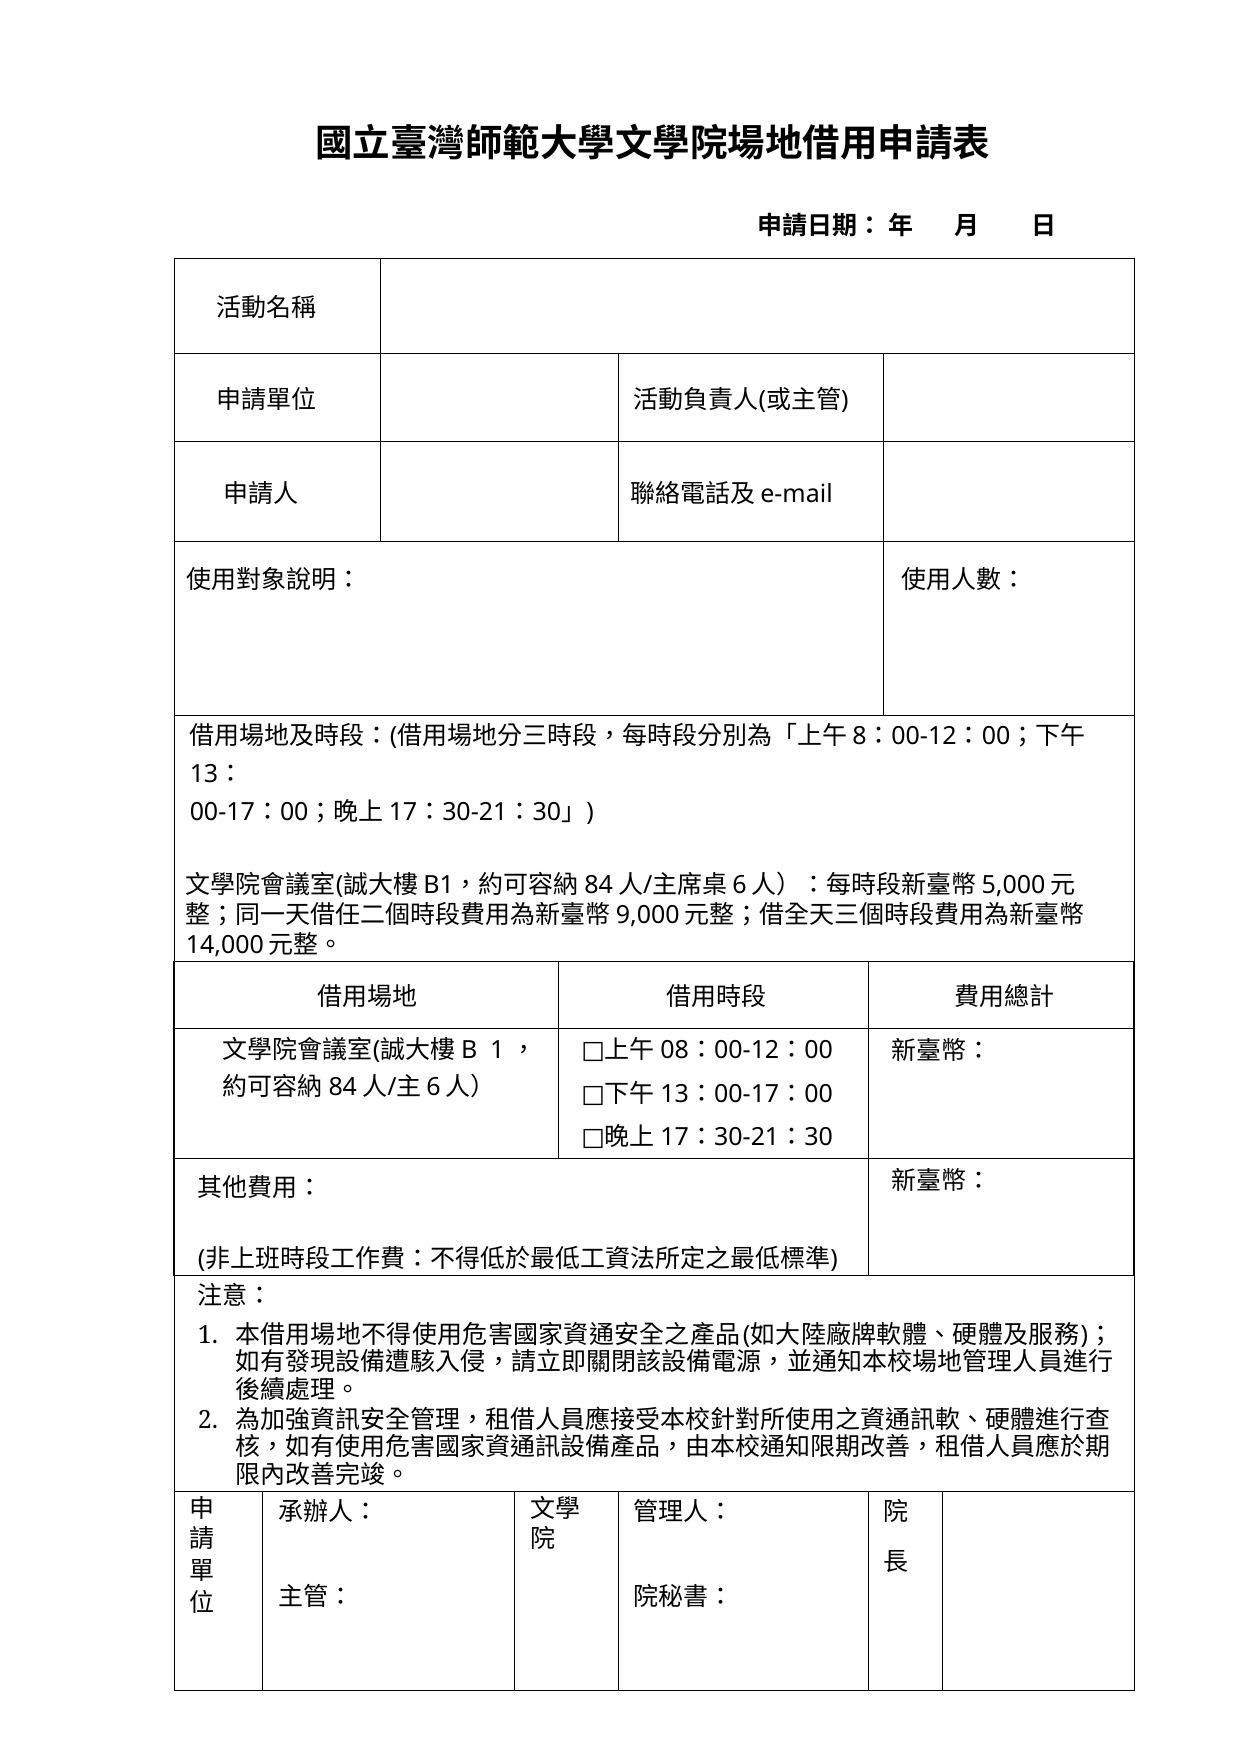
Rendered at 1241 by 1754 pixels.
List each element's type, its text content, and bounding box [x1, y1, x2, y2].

table_cell 使用人數： [884, 542, 1134, 714]
table_cell 文學院 [515, 1492, 618, 1689]
table_cell [884, 442, 1134, 541]
table_header [381, 259, 1134, 353]
table_cell 新臺幣： [869, 1029, 1133, 1158]
table_cell 使用對象說明： [175, 542, 883, 714]
table_cell 院長 [869, 1492, 942, 1689]
table_cell 費用總計 [869, 962, 1133, 1028]
table_cell [381, 354, 618, 441]
text 國立臺灣師範大學文學院場地借用申請表 [160, 112, 1144, 167]
table_cell 聯絡電話及e-mail [619, 442, 883, 541]
table_cell 其他費用： (非上班時段工作費：不得低於最低工資法所定之最低標準) [175, 1159, 868, 1274]
table_cell 新臺幣： [869, 1159, 1133, 1274]
table_cell 注意： 本借用場地不得使用危害國家資通安全之產品(如大陸廠牌軟體、硬體及服務)；如有發現設備遭駭入侵，請立即關閉該設備電源，並通知本校場地管理人員進行後續處理。 為加強資訊安全管理，租借人員應接受本校針對所使用之資通訊軟、硬體進行查核，如有使用危害國家資通訊設備產品，由本校通知限期改善，租借人員應於期限內改善完竣。 [175, 1276, 1134, 1491]
table_cell 申請人 [175, 442, 380, 541]
table_header 活動名稱 [175, 259, 380, 353]
table_cell 借用場地及時段：(借用場地分三時段，每時段分別為「上午8：00-12：00；下午13： 00-17：00；晚上17：30-21：30」) 文學院會議室(誠大樓B1，約可容納 84人/主席桌6人）：每時段新臺幣5,000元整；同一天借任二個時段費用為新臺幣9,000元整；借全天三個時段費用為新臺幣14,000元整。 [175, 716, 1134, 961]
table_cell [943, 1492, 1134, 1689]
table_cell 文學院會議室(誠大樓 B 1 ， 約可容納 84人/主6人） [175, 1029, 558, 1158]
table_cell 申請單位 [175, 1492, 262, 1689]
table_cell [381, 442, 618, 541]
table_cell □上午 08：00-12：00 □下午 13：00-17：00 □晚上 17：30-21：30 [559, 1029, 868, 1158]
table_cell 承辦人： 主管： [263, 1492, 514, 1689]
table_cell 活動負責人(或主管) [619, 354, 883, 441]
table_cell 借用時段 [559, 962, 868, 1028]
table_cell [884, 354, 1134, 441]
table_cell 借用場地 [175, 962, 558, 1028]
table_cell 申請單位 [175, 354, 380, 441]
text 申請日期： 年 月 日 [757, 205, 1144, 241]
table_cell 管理人： 院秘書： [619, 1492, 868, 1689]
